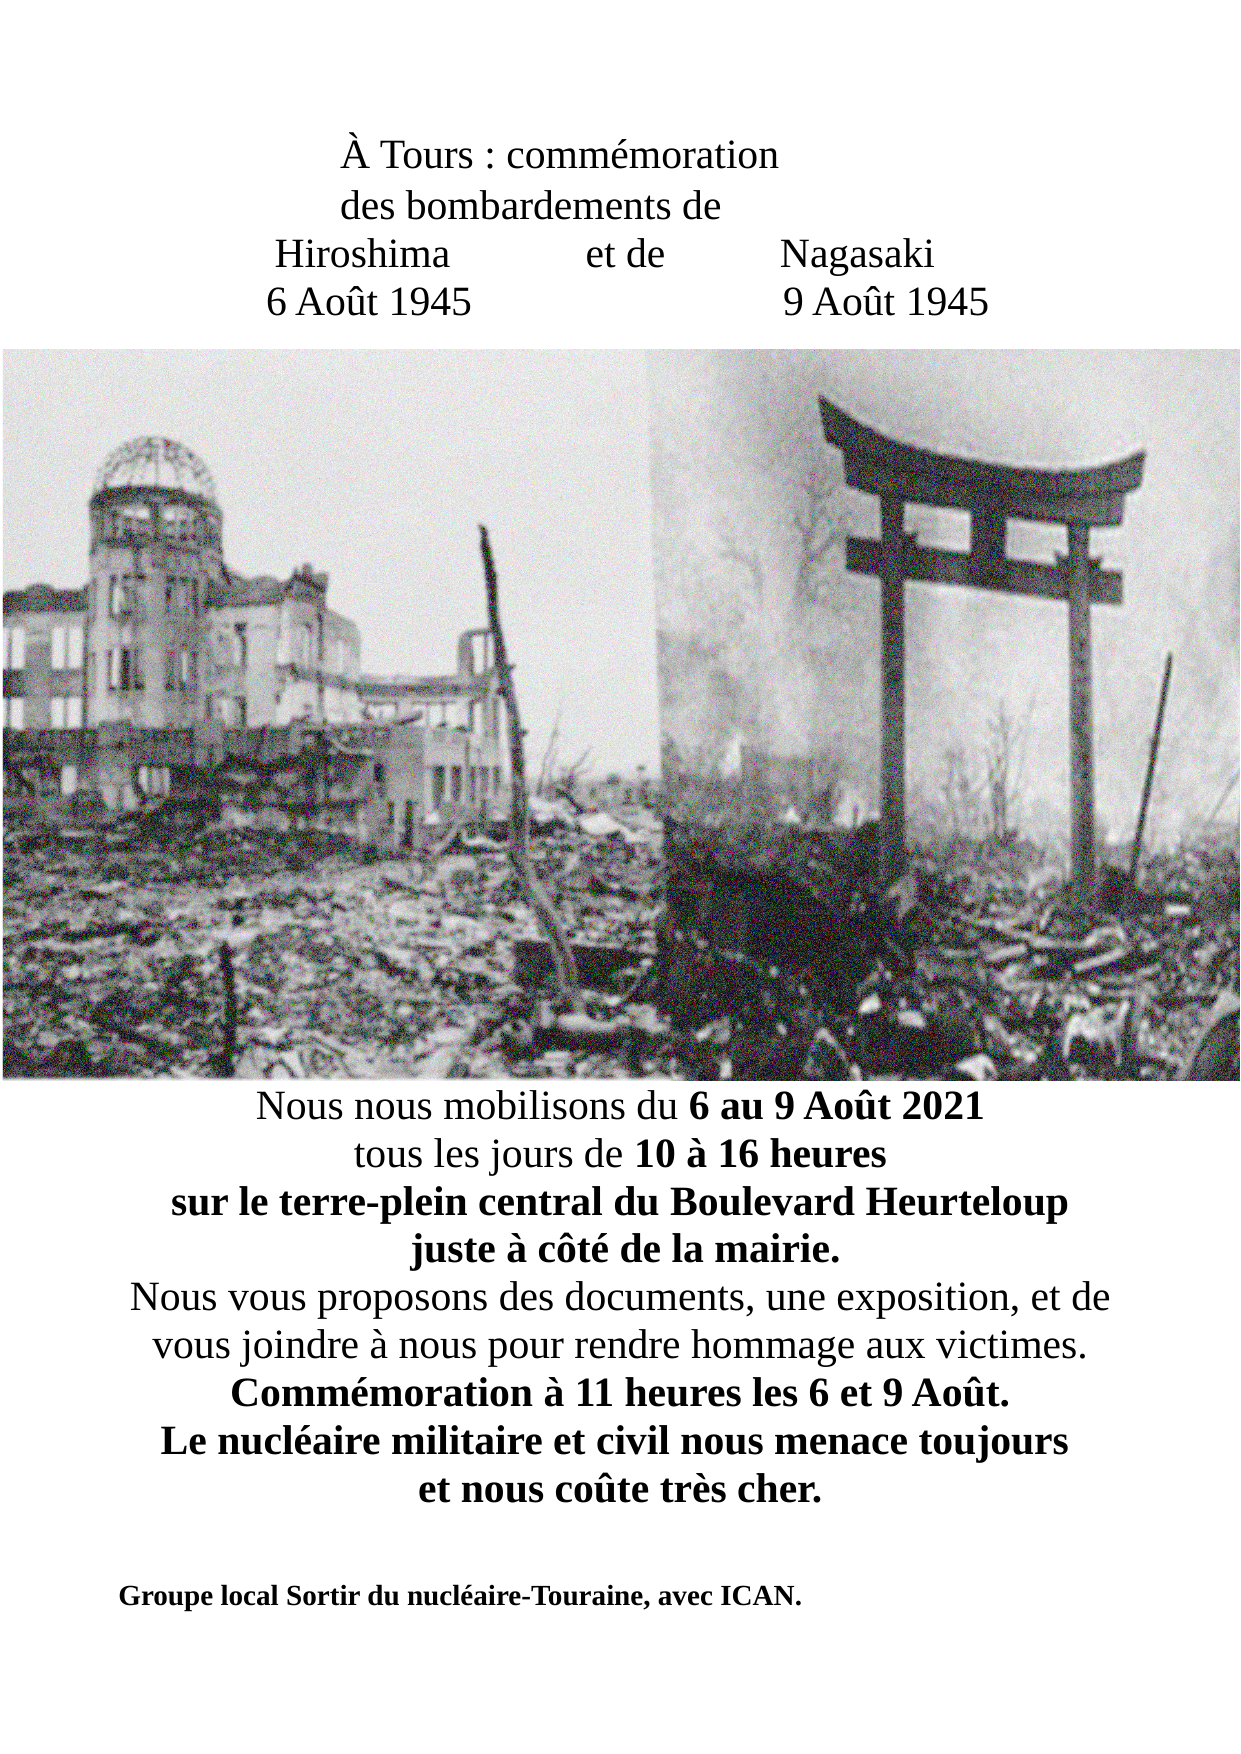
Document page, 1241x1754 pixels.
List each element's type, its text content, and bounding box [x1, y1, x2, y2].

text des bombardements de [118, 180, 1122, 228]
text À Tours : commémoration [118, 118, 1122, 180]
text Commémoration à 11 heures les 6 et 9 Août. [118, 1368, 1122, 1416]
text Nous vous proposons des documents, une exposition, et de vous joindre à nous pour rendre hommage aux victimes. [118, 1272, 1122, 1368]
text tous les jours de 10 à 16 heures [118, 1128, 1122, 1176]
picture [2, 349, 1240, 1081]
text Hiroshima et de Nagasaki [118, 228, 1122, 276]
text Nous nous mobilisons du 6 au 9 Août 2021 [118, 1081, 1122, 1128]
text 6 Août 1945 9 Août 1945 [118, 276, 1122, 324]
text juste à côté de la mairie. [118, 1224, 1122, 1272]
text Le nucléaire militaire et civil nous menace toujours [118, 1416, 1122, 1463]
text et nous coûte très cher. [118, 1463, 1122, 1511]
text Groupe local Sortir du nucléaire-Touraine, avec ICAN. [118, 1578, 1122, 1612]
text sur le terre-plein central du Boulevard Heurteloup [118, 1176, 1122, 1224]
